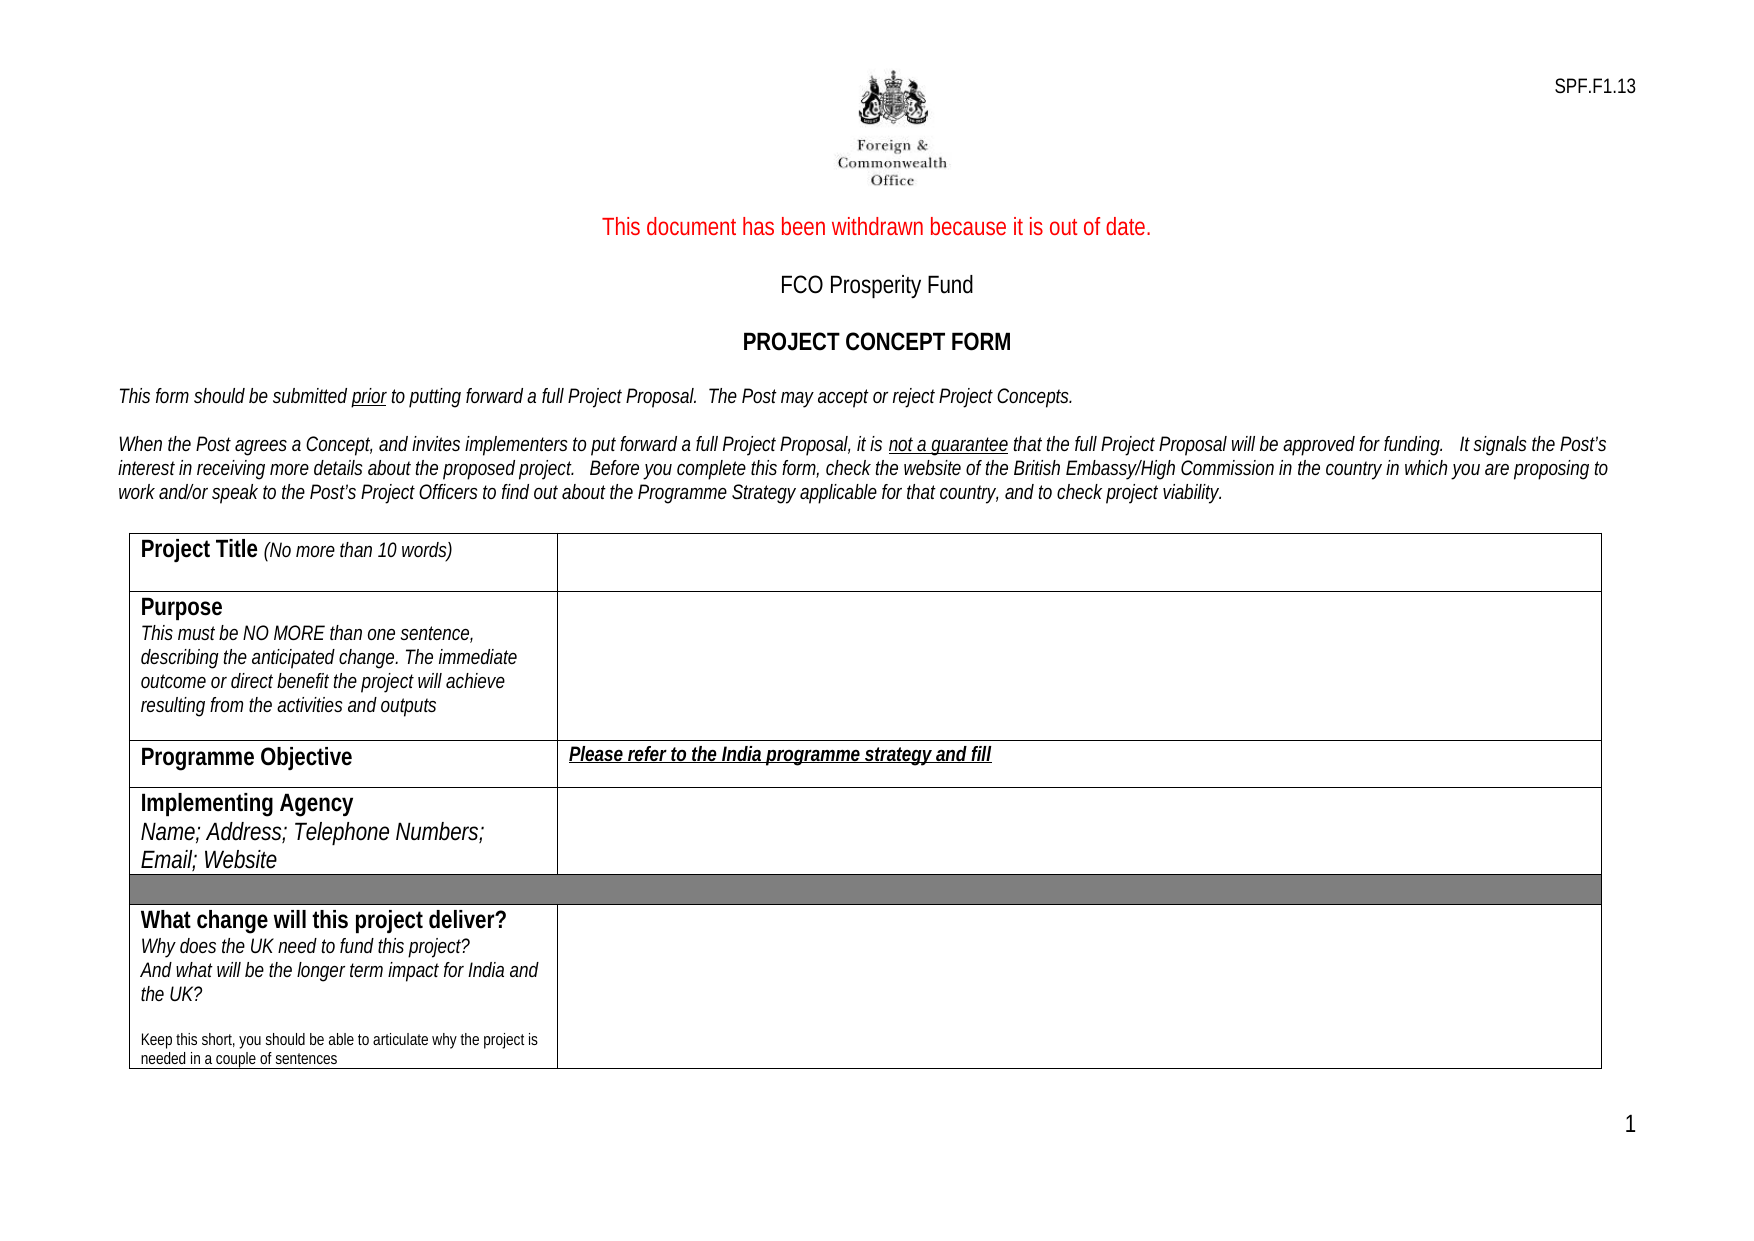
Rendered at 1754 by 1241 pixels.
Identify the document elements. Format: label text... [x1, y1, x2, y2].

table_header [1602, 533, 1606, 591]
table_cell Purpose This must be NO MORE than one sentence, describing the anticipated change. The immediate outcome or direct benefit the project will achieve resulting from the activities and outputs [130, 592, 557, 740]
table_cell Programme Objective [130, 741, 557, 787]
table_cell [1602, 787, 1606, 874]
table_cell Implementing Agency Name; Address; Telephone Numbers; Email; Website [130, 788, 557, 874]
table_header Project Title (No more than 10 words) [130, 534, 557, 591]
table_cell [558, 592, 1601, 740]
text PROJECT CONCEPT FORM [118, 327, 1636, 356]
table_cell [1602, 874, 1606, 904]
table_cell [1602, 904, 1606, 1068]
table_header [558, 534, 1601, 591]
table_cell Please refer to the India programme strategy and fill [558, 741, 1601, 787]
table_cell [558, 905, 1601, 1068]
text FCO Prosperity Fund [118, 269, 1636, 298]
table_cell [558, 788, 1601, 874]
table_cell [130, 875, 1601, 904]
text This document has been withdrawn because it is out of date. [118, 212, 1636, 241]
text This form should be submitted prior to putting forward a full Project Proposal. The Post may accept or reject Project Concepts. [118, 384, 1636, 408]
table_cell [1602, 740, 1606, 787]
text When the Post agrees a Concept, and invites implementers to put forward a full Project Proposal, it is not a guarantee that the full Project Proposal will be approved for funding. It signals the Post’s interest in receiving more details about the proposed project. Before you complete this form, check the website of the British Embassy/High Commission in the country in which you are proposing to work and/or speak to the Post’s Project Officers to find out about the Programme Strategy applicable for that country, and to check project viability. [118, 432, 1636, 504]
table_cell What change will this project deliver? Why does the UK need to fund this project? And what will be the longer term impact for India and the UK? Keep this short, you should be able to articulate why the project is needed in a couple of sentences [130, 905, 557, 1068]
table_cell [1602, 591, 1606, 740]
